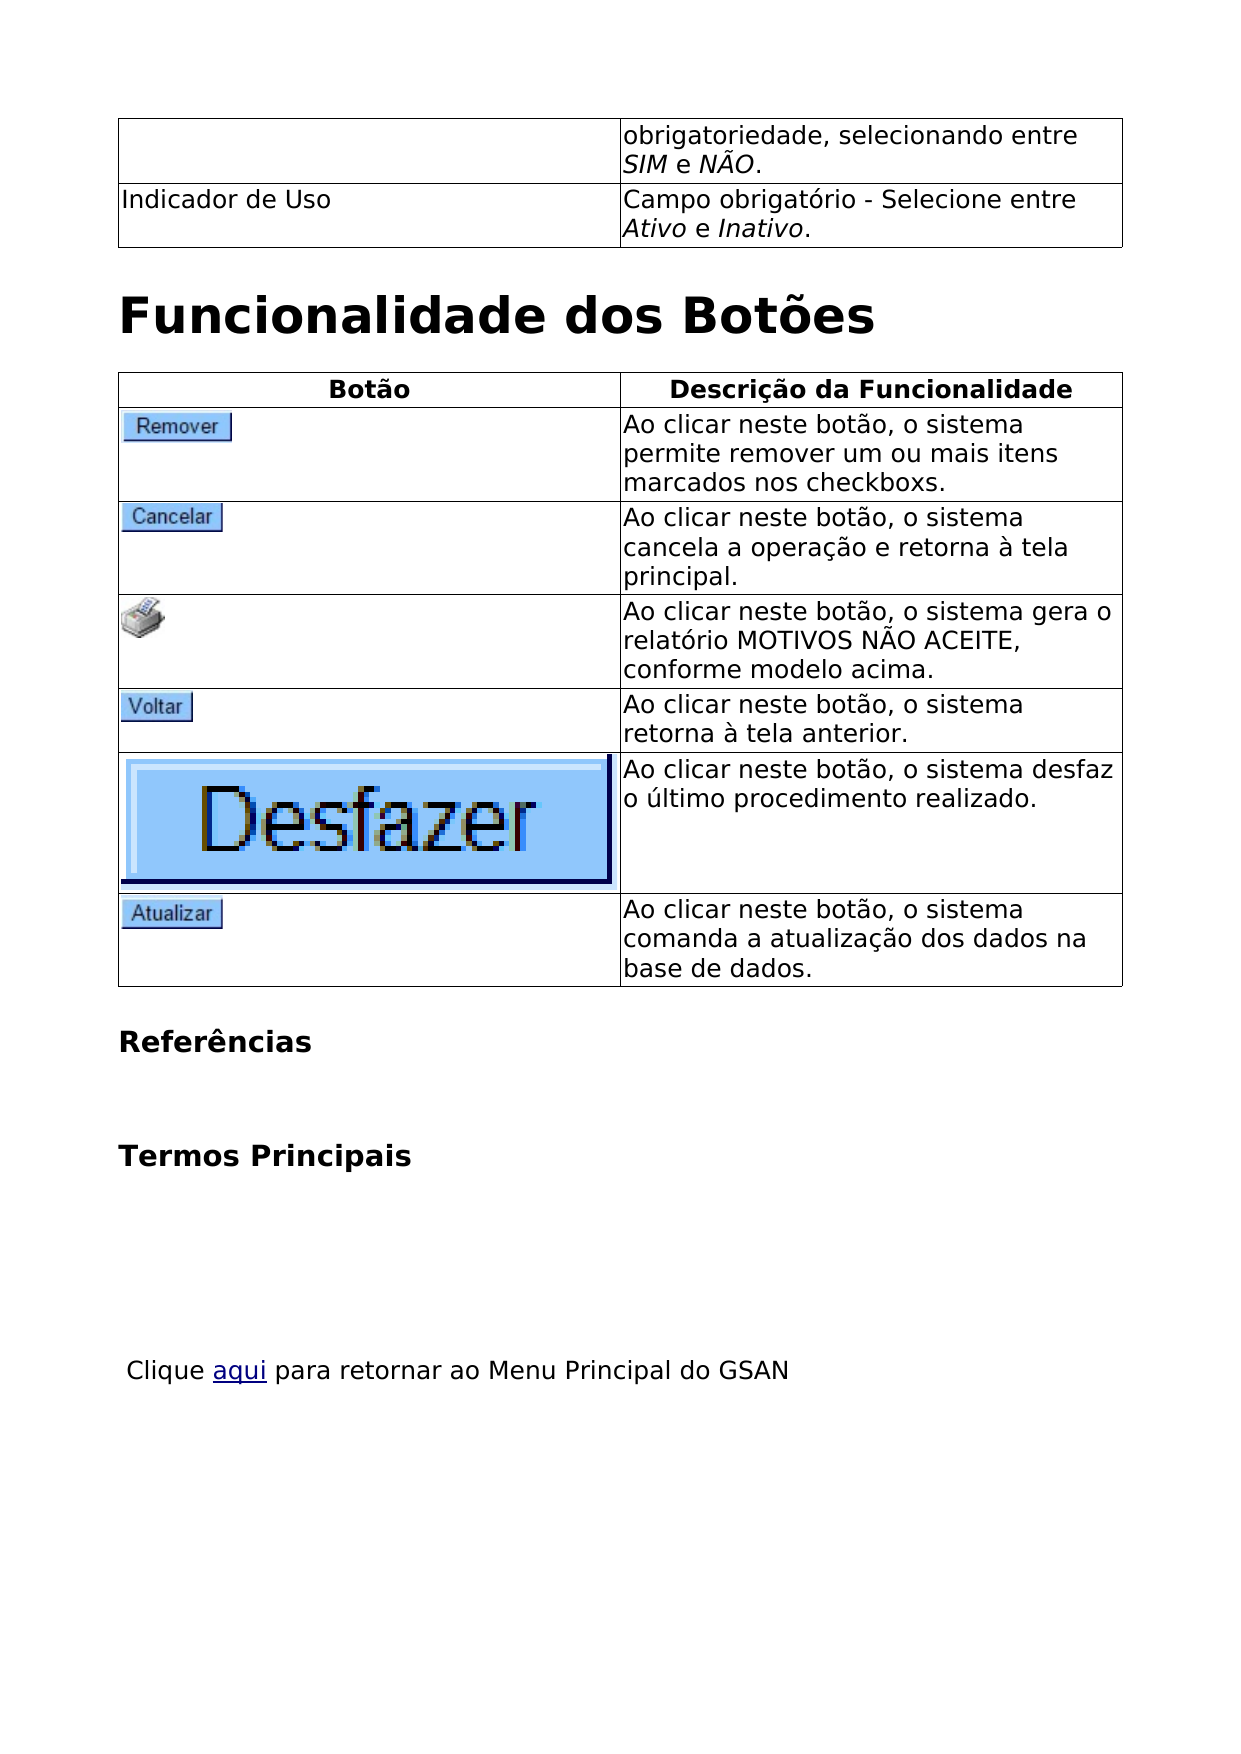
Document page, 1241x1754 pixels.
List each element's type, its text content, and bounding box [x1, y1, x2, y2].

subtitle Termos Principais [118, 1139, 1122, 1173]
table_cell Indicador de Uso [119, 184, 620, 247]
table_header Descrição da Funcionalidade [621, 373, 1122, 407]
table_cell Ao clicar neste botão, o sistema retorna à tela anterior. [621, 689, 1122, 752]
picture [121, 410, 232, 443]
table_cell [119, 894, 620, 986]
text Clique aqui para retornar ao Menu Principal do GSAN [118, 1269, 1122, 1385]
picture [121, 690, 193, 722]
table_cell [119, 408, 620, 501]
table_cell Campo obrigatório - Selecione entre Ativo e Inativo. [621, 184, 1122, 247]
table_cell Ao clicar neste botão, o sistema comanda a atualização dos dados na base de dados. [621, 894, 1122, 986]
table_cell [119, 595, 620, 687]
table_header Botão [119, 373, 620, 407]
picture [121, 503, 223, 532]
table_cell Ao clicar neste botão, o sistema gera o relatório MOTIVOS NÃO ACEITE, conforme modelo acima. [621, 595, 1122, 687]
subtitle Funcionalidade dos Botões [118, 287, 1122, 345]
table_cell Ao clicar neste botão, o sistema cancela a operação e retorna à tela principal. [621, 502, 1122, 594]
table_cell Ao clicar neste botão, o sistema permite remover um ou mais itens marcados nos checkboxs. [621, 408, 1122, 501]
subtitle Referências [118, 1026, 1122, 1060]
picture [121, 754, 618, 890]
table_cell [119, 689, 620, 752]
picture [121, 597, 165, 638]
table_cell [119, 119, 620, 182]
table_cell Ao clicar neste botão, o sistema desfaz o último procedimento realizado. [621, 753, 1122, 892]
table_cell obrigatoriedade, selecionando entre SIM e NÃO. [621, 119, 1122, 182]
table_cell [119, 502, 620, 594]
picture [121, 895, 223, 929]
